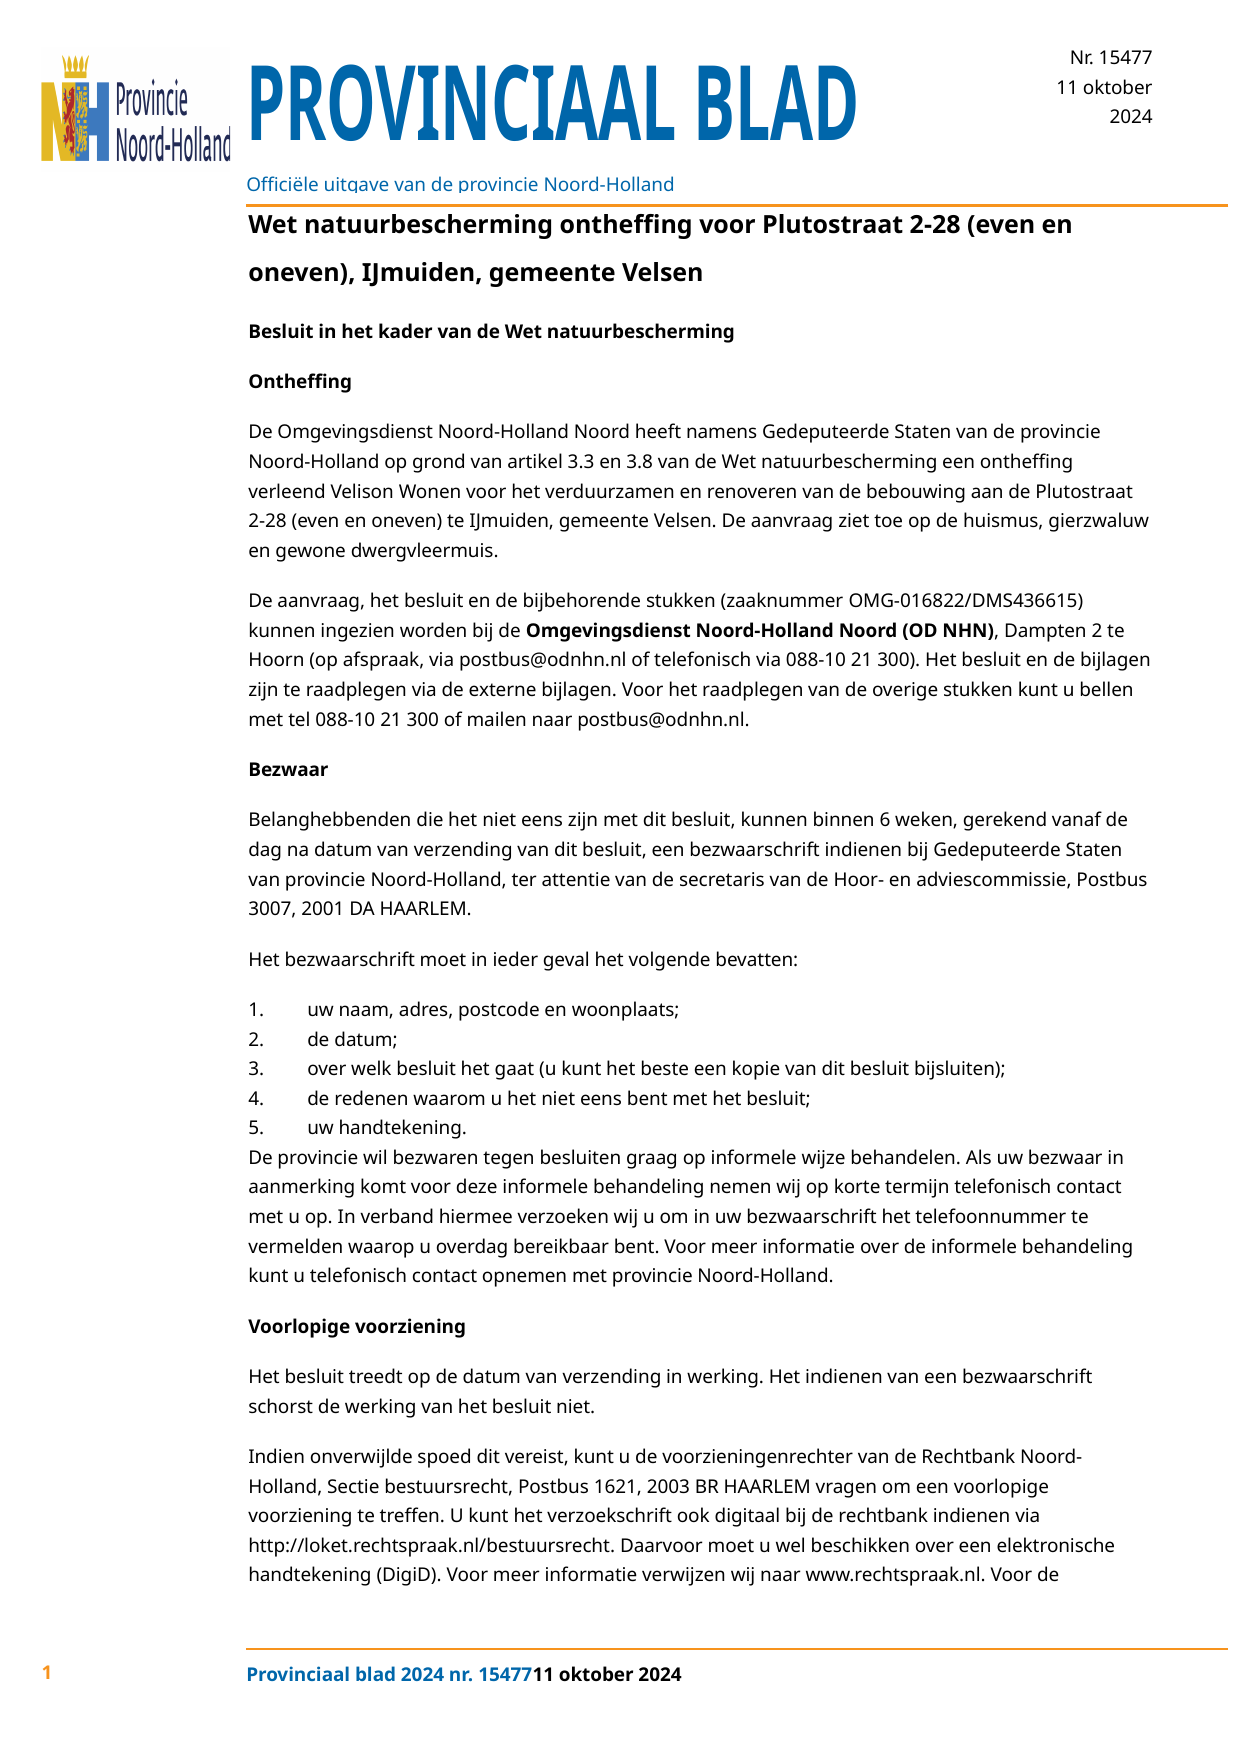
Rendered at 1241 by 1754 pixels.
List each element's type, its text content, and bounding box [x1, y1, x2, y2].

text De aanvraag, het besluit en de bijbehorende stukken (zaaknummer OMG-016822/DMS436615) kunnen ingezien worden bij de Omgevingsdienst Noord-Holland Noord (OD NHN), Dampten 2 te Hoorn (op afspraak, via postbus@odnhn.nl of telefonisch via 088-10 21 300). Het besluit en de bijlagen zijn te raadplegen via de externe bijlagen. Voor het raadplegen van de overige stukken kunt u bellen met tel 088-10 21 300 of mailen naar postbus@odnhn.nl. [248, 587, 1152, 732]
text Bezwaar [248, 756, 1152, 782]
picture [41, 47, 231, 172]
text Belanghebbenden die het niet eens zijn met dit besluit, kunnen binnen 6 weken, gerekend vanaf de dag na datum van verzending van dit besluit, een bezwaarschrift indienen bij Gedeputeerde Staten van provincie Noord-Holland, ter attentie van de secretaris van de Hoor- en adviescommissie, Postbus 3007, 2001 DA HAARLEM. [248, 807, 1152, 921]
text Indien onverwijlde spoed dit vereist, kunt u de voorzieningenrechter van de Rechtbank Noord-Holland, Sectie bestuursrecht, Postbus 1621, 2003 BR HAARLEM vragen om een voorlopige voorziening te treffen. U kunt het verzoekschrift ook digitaal bij de rechtbank indienen via http://loket.rechtspraak.nl/bestuursrecht. Daarvoor moet u wel beschikken over een elektronische handtekening (DigiD). Voor meer informatie verwijzen wij naar www.rechtspraak.nl. Voor de [248, 1443, 1152, 1587]
list uw handtekening. [248, 1114, 1152, 1140]
list over welk besluit het gaat (u kunt het beste een kopie van dit besluit bijsluiten); [248, 1055, 1152, 1081]
text Ontheffing [248, 368, 1152, 394]
text Het bezwaarschrift moet in ieder geval het volgende bevatten: [248, 946, 1152, 972]
text De provincie wil bezwaren tegen besluiten graag op informele wijze behandelen. Als uw bezwaar in aanmerking komt voor deze informele behandeling nemen wij op korte termijn telefonisch contact met u op. In verband hiermee verzoeken wij u om in uw bezwaarschrift het telefoonnummer te vermelden waarop u overdag bereikbaar bent. Voor meer informatie over de informele behandeling kunt u telefonisch contact opnemen met provincie Noord-Holland. [248, 1144, 1152, 1288]
text Wet natuurbescherming ontheffing voor Plutostraat 2-28 (even en oneven), IJmuiden, gemeente Velsen [248, 207, 1152, 288]
list de redenen waarom u het niet eens bent met het besluit; [248, 1085, 1152, 1111]
text Voorlopige voorziening [248, 1313, 1152, 1339]
list de datum; [248, 1026, 1152, 1052]
text De Omgevingsdienst Noord-Holland Noord heeft namens Gedeputeerde Staten van de provincie Noord-Holland op grond van artikel 3.3 en 3.8 van de Wet natuurbescherming een ontheffing verleend Velison Wonen voor het verduurzamen en renoveren van de bebouwing aan de Plutostraat 2-28 (even en oneven) te IJmuiden, gemeente Velsen. De aanvraag ziet toe op de huismus, gierzwaluw en gewone dwergvleermuis. [248, 419, 1152, 563]
list uw naam, adres, postcode en woonplaats; [248, 996, 1152, 1022]
text Het besluit treedt op de datum van verzending in werking. Het indienen van een bezwaarschrift schorst de werking van het besluit niet. [248, 1363, 1152, 1419]
text Besluit in het kader van de Wet natuurbescherming [248, 318, 1152, 344]
